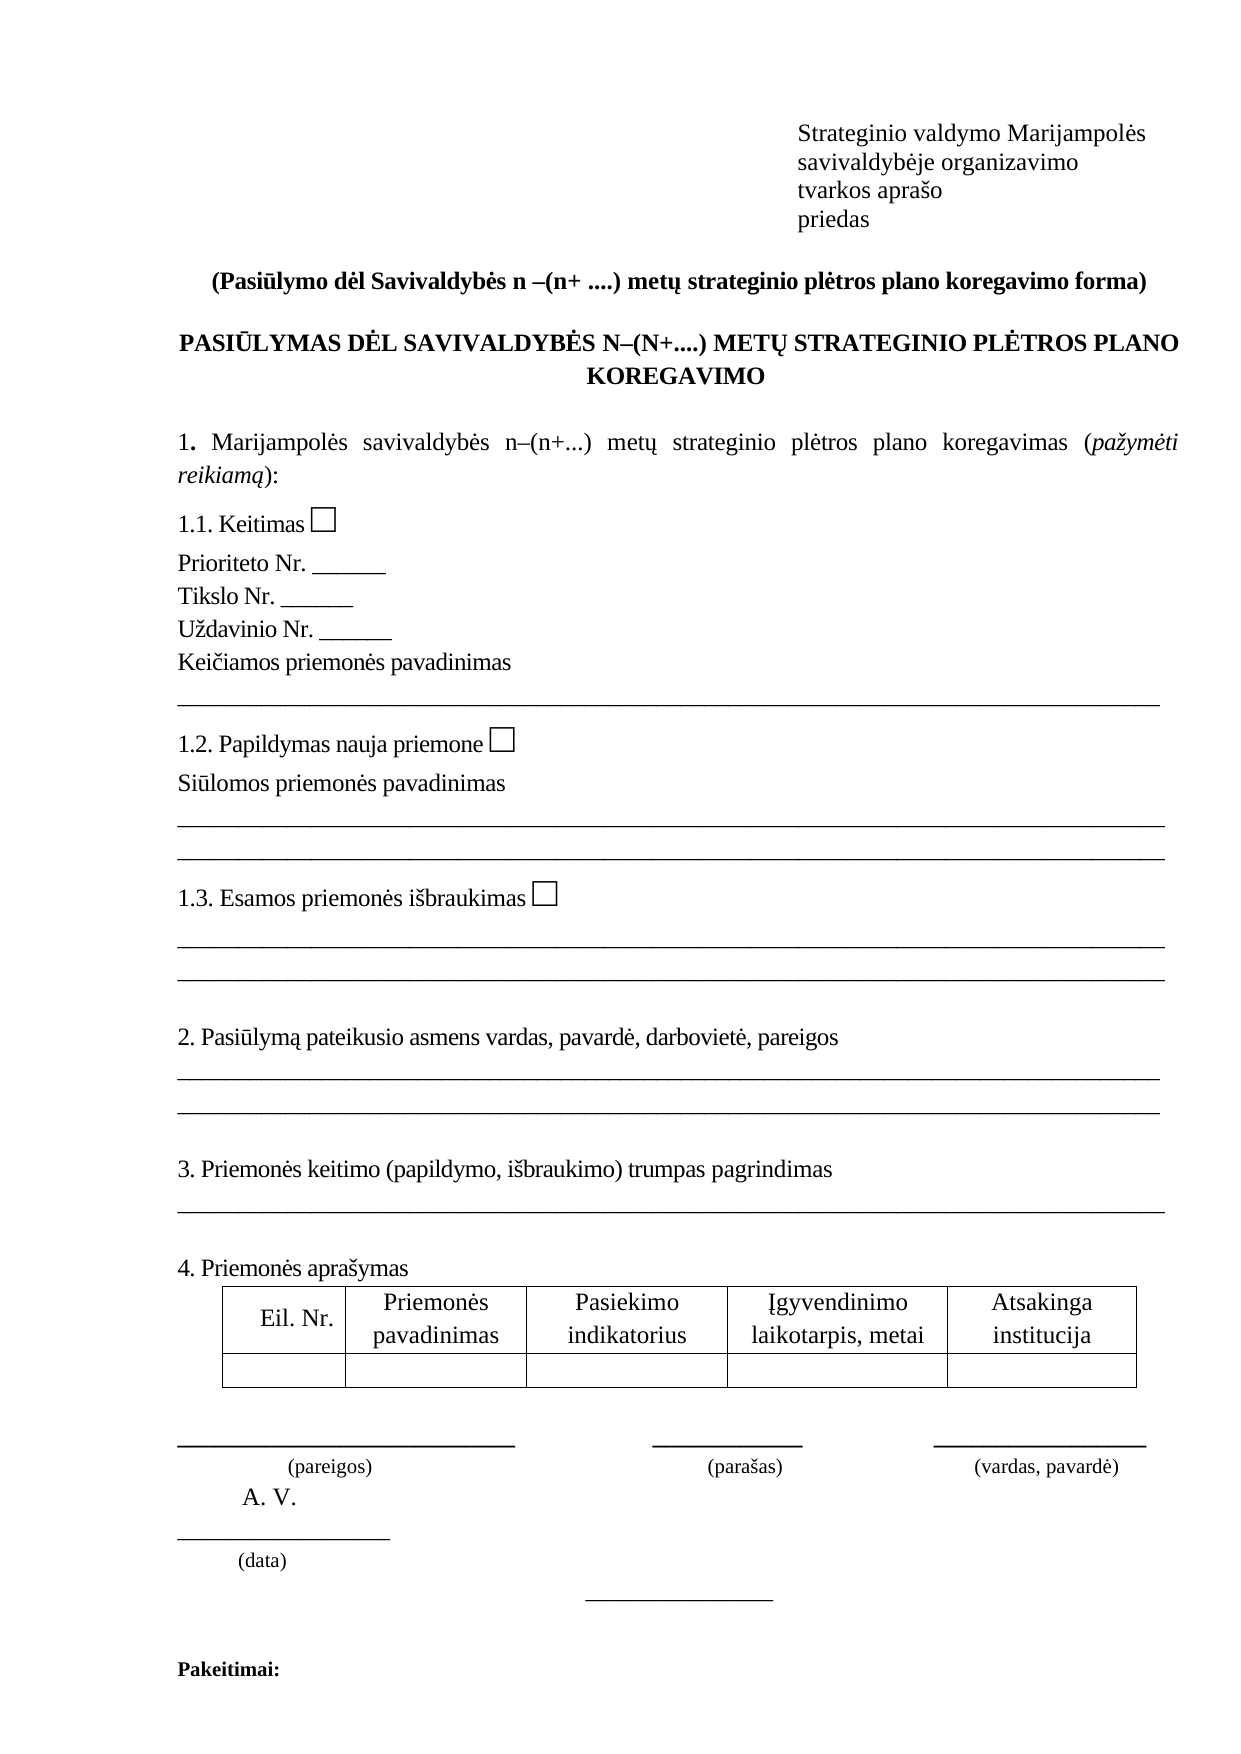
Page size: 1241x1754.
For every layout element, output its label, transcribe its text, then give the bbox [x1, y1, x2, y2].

text _________________________________________________________________________________ [177, 834, 1181, 863]
text 1. Marijampolės savivaldybės n–(n+...) metų strateginio plėtros plano koregavimas (pažymėti reikiamą): [177, 427, 1181, 489]
text (data) [177, 1548, 1181, 1572]
table_cell [948, 1354, 1136, 1387]
text 4. Priemonės aprašymas [177, 1253, 1181, 1281]
text _______________ [177, 1575, 1181, 1604]
text 2. Pasiūlymą pateikusio asmens vardas, pavardė, darbovietė, pareigos [177, 1022, 1181, 1050]
text Keičiamos priemonės pavadinimas [177, 647, 1181, 676]
text _________________________________________________________________________________ [177, 922, 1181, 951]
text PASIŪLYMAS DĖL SAVIVALDYBĖS N–(N+....) METŲ STRATEGINIO PLĖTROS PLANO KOREGAVIMO [177, 328, 1181, 390]
table_header Eil. Nr. [223, 1287, 345, 1353]
text __________________________________________________________________________________ [177, 680, 1181, 709]
text _________________________________________________________________________________ [177, 801, 1181, 830]
text tvarkos aprašo [797, 176, 1181, 204]
text __________________________________________________________________________________ [177, 1088, 1181, 1116]
text _________________ [177, 1514, 1181, 1543]
text A. V. [177, 1482, 1181, 1510]
text ___________________________ ____________ _________________ [177, 1421, 1181, 1450]
text 1.1. Keitimas □ [177, 493, 1181, 541]
text 1.3. Esamos priemonės išbraukimas □ [177, 867, 1181, 915]
text Siūlomos priemonės pavadinimas [177, 768, 1181, 797]
table_cell [728, 1354, 947, 1387]
table_header Pasiekimo indikatorius [527, 1287, 727, 1353]
table_cell [346, 1354, 526, 1387]
table_header Įgyvendinimo laikotarpis, metai [728, 1287, 947, 1353]
text _________________________________________________________________________________ [177, 1187, 1181, 1215]
text Pakeitimai: [177, 1657, 1181, 1681]
text 3. Priemonės keitimo (papildymo, išbraukimo) trumpas pagrindimas [177, 1154, 1181, 1182]
text (Pasiūlymo dėl Savivaldybės n –(n+ ....) metų strateginio plėtros plano koregavimo forma) [177, 266, 1181, 295]
text Strateginio valdymo Marijampolės savivaldybėje organizavimo [797, 118, 1181, 176]
text Uždavinio Nr. ______ [177, 614, 1181, 643]
table_cell [223, 1354, 345, 1387]
table_header Priemonės pavadinimas [346, 1287, 526, 1353]
text __________________________________________________________________________________ [177, 1054, 1181, 1083]
text (pareigos) (parašas) (vardas, pavardė) [177, 1454, 1181, 1478]
table_header Atsakinga institucija [948, 1287, 1136, 1353]
text Prioriteto Nr. ______ [177, 548, 1181, 577]
table_cell [527, 1354, 727, 1387]
text priedas [797, 204, 1181, 233]
text _________________________________________________________________________________ [177, 956, 1181, 984]
text Tikslo Nr. ______ [177, 581, 1181, 610]
text 1.2. Papildymas nauja priemone □ [177, 713, 1181, 761]
